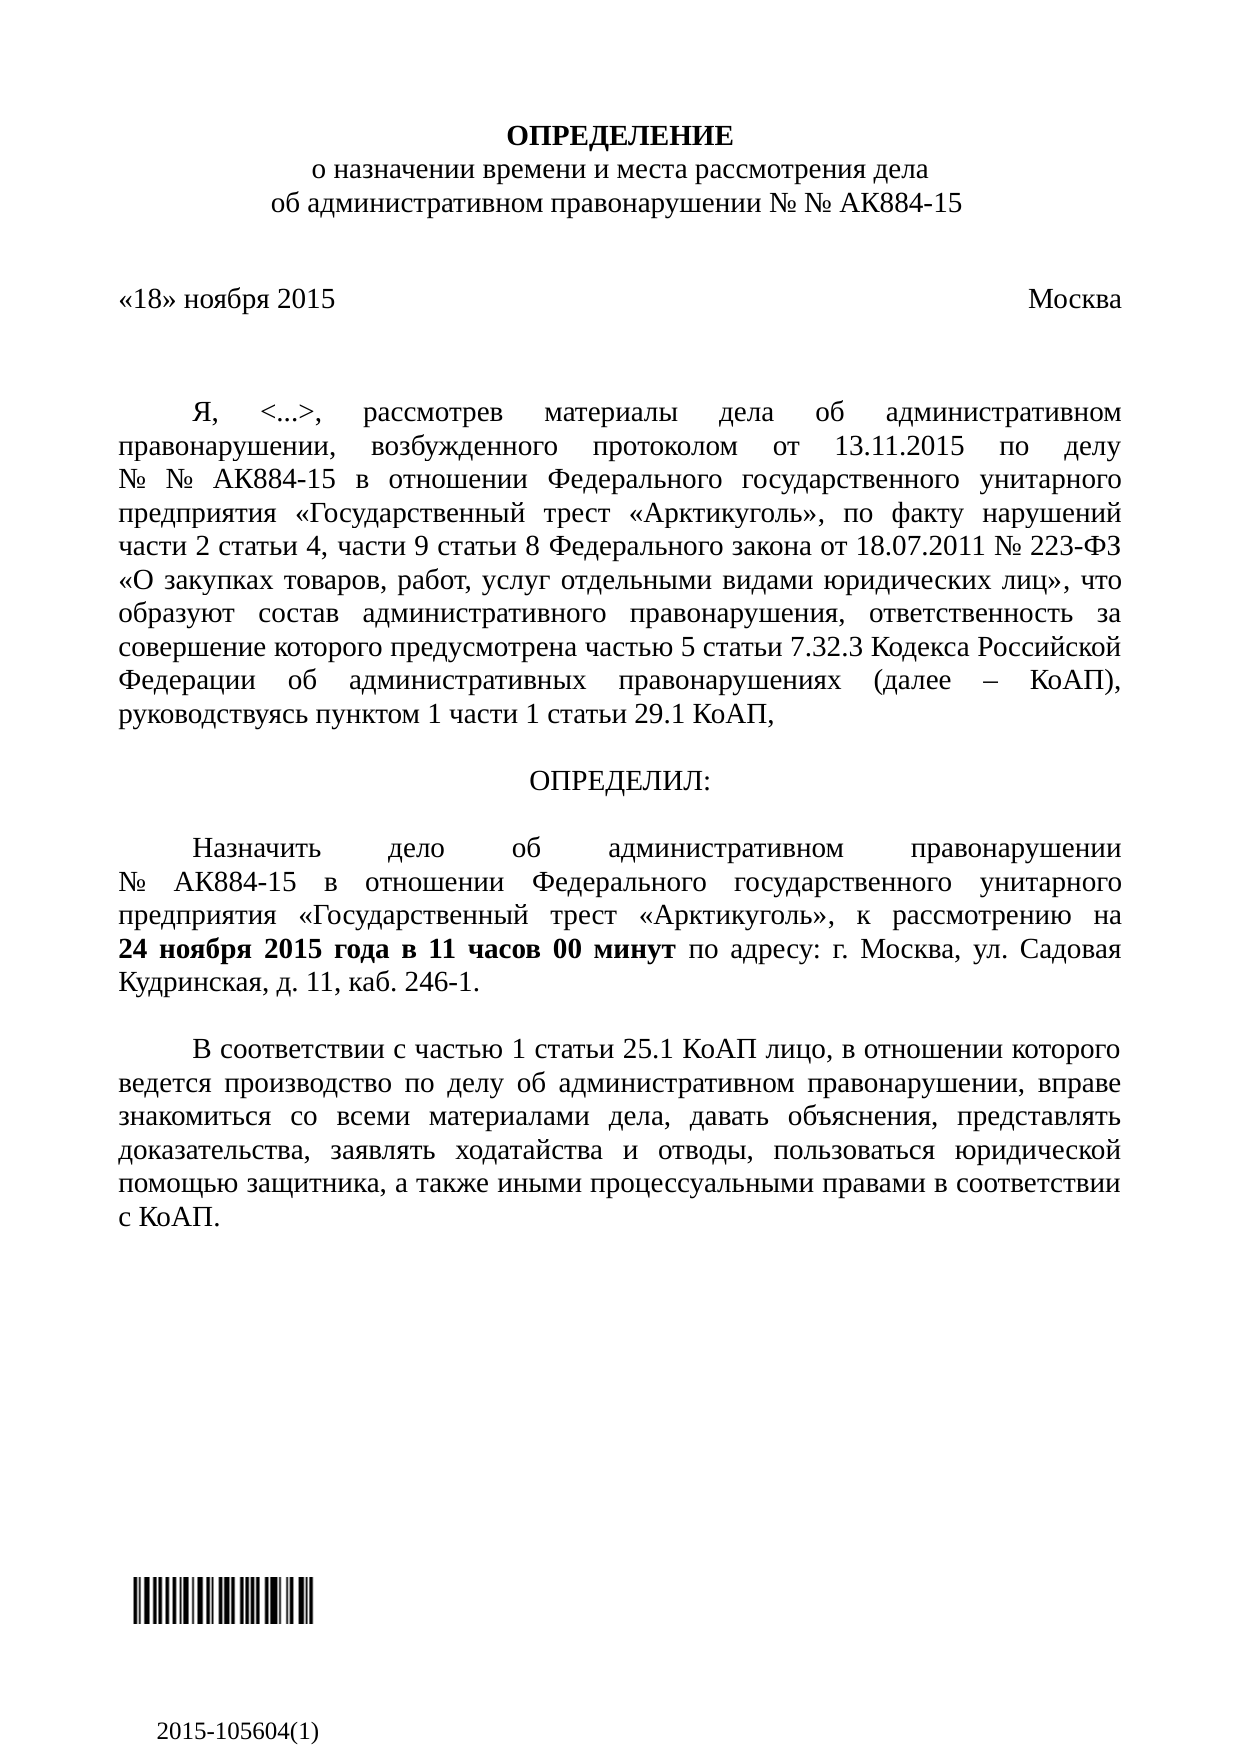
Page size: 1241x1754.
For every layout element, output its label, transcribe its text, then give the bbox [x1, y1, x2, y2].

text В соответствии с частью 1 статьи 25.1 КоАП лицо, в отношении которого ведется производство по делу об административном правонарушении, вправе знакомиться со всеми материалами дела, давать объяснения, представлять доказательства, заявлять ходатайства и отводы, пользоваться юридической помощью защитника, а также иными процессуальными правами в соответствии с КоАП. [118, 1031, 1122, 1233]
subtitle ОПРЕДЕЛЕНИЕ [118, 118, 1122, 152]
text Назначить дело об административном правонарушении № АК884-15 в отношении Федерального государственного унитарного предприятия «Государственный трест «Арктикуголь», к рассмотрению на 24 ноября 2015 года в 11 часов 00 минут по адресу: г. Москва, ул. Садовая Кудринская, д. 11, каб. 246-1. [118, 830, 1122, 998]
text об административном правонарушении № № АК884-15 [118, 185, 1122, 219]
text Я, <...>, рассмотрев материалы дела об административном правонарушении, возбужденного протоколом от 13.11.2015 по делу № № АК884-15 в отношении Федерального государственного унитарного предприятия «Государственный трест «Арктикуголь», по факту нарушений части 2 статьи 4, части 9 статьи 8 Федерального закона от 18.07.2011 № 223-ФЗ «О закупках товаров, работ, услуг отдельными видами юридических лиц», что образуют состав административного правонарушения, ответственность за совершение которого предусмотрена частью 5 статьи 7.32.3 Кодекса Российской Федерации об административных правонарушениях (далее – КоАП), руководствуясь пунктом 1 части 1 статьи 29.1 КоАП, [118, 394, 1122, 729]
picture [118, 1577, 331, 1624]
text «18» ноября 2015 Москва [118, 281, 1122, 314]
text о назначении времени и места рассмотрения дела [118, 152, 1122, 185]
text ОПРЕДЕЛИЛ: [118, 763, 1122, 797]
